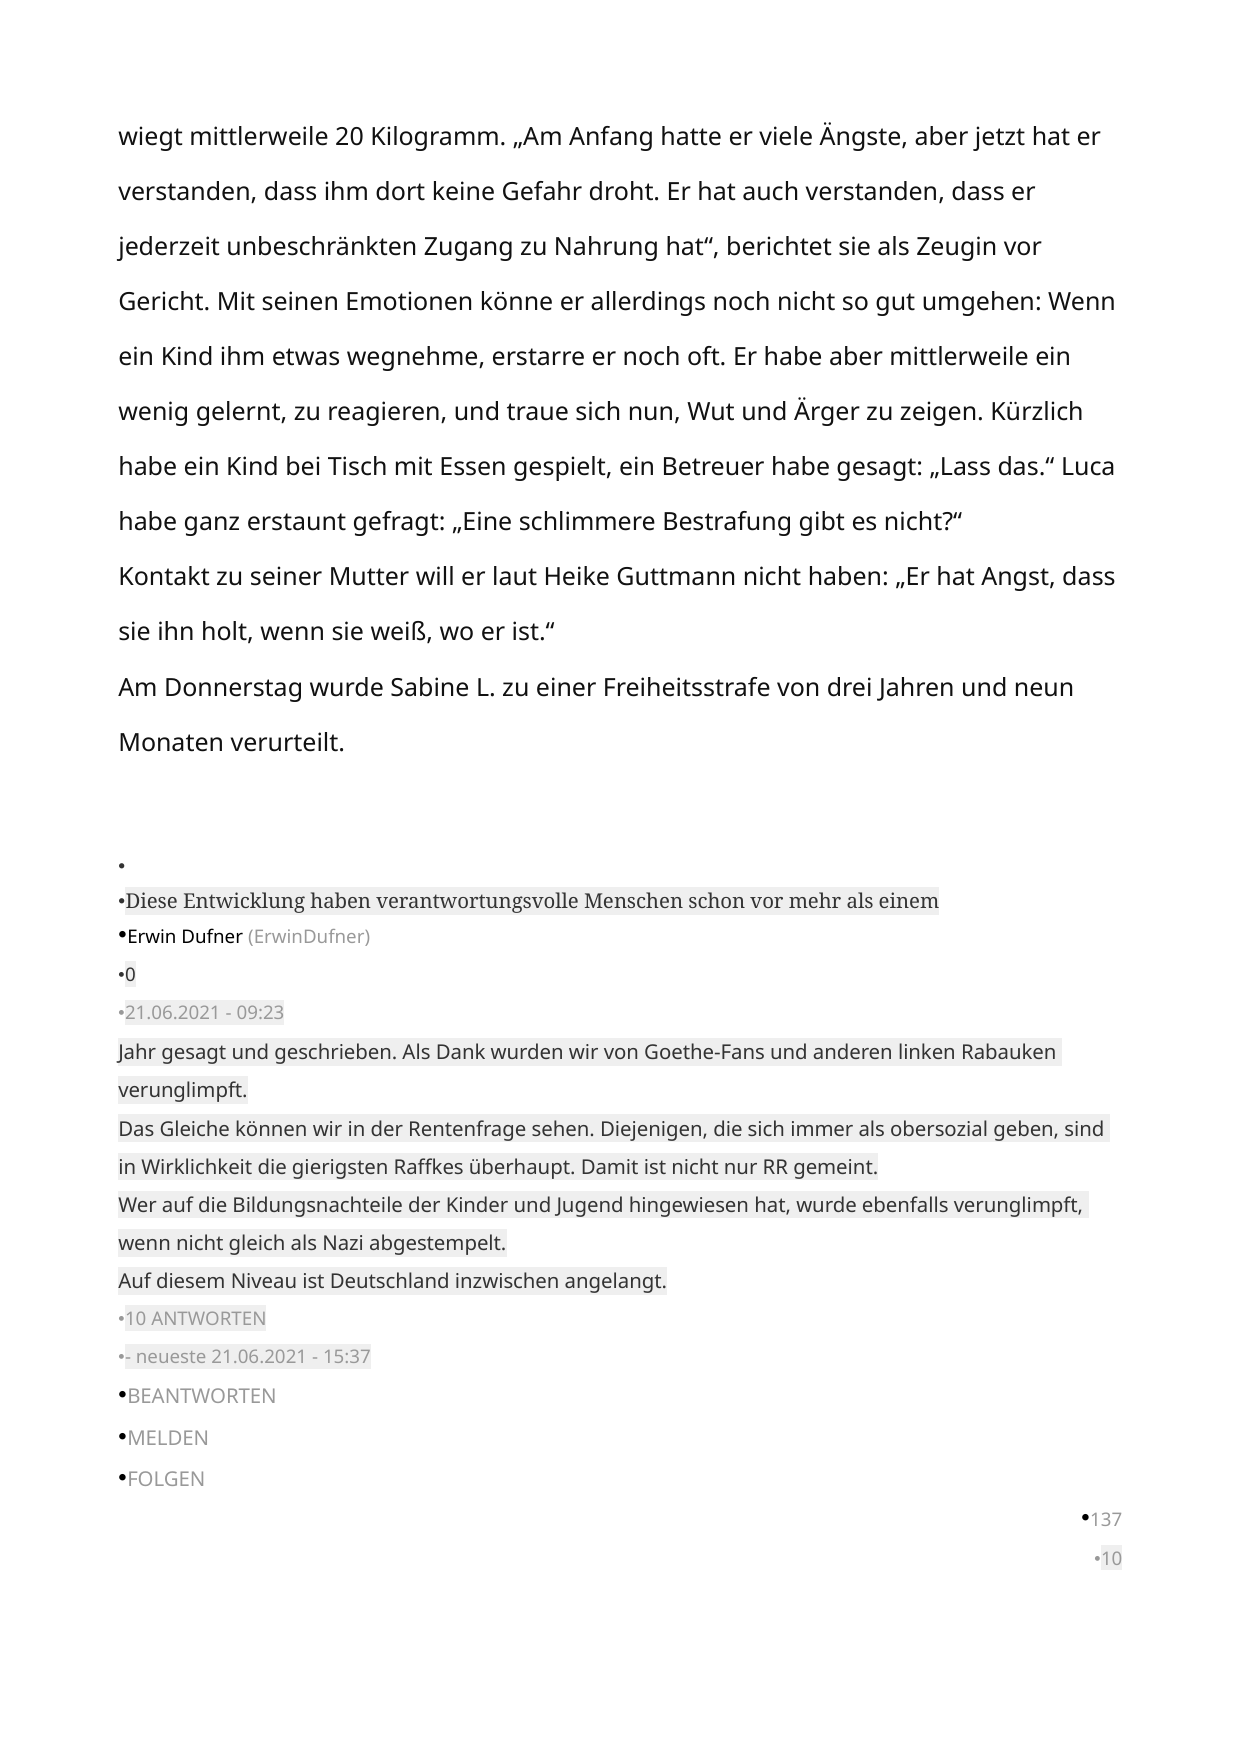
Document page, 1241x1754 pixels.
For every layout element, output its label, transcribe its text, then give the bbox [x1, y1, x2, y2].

list 0 [118, 961, 1122, 987]
list 10 ANTWORTEN [118, 1305, 1122, 1331]
text wiegt mittlerweile 20 Kilogramm. „Am Anfang hatte er viele Ängste, aber jetzt hat er verstanden, dass ihm dort keine Gefahr droht. Er hat auch verstanden, dass er jederzeit unbeschränkten Zugang zu Nahrung hat“, berichtet sie als Zeugin vor Gericht. Mit seinen Emotionen könne er allerdings noch nicht so gut umgehen: Wenn ein Kind ihm etwas wegnehme, erstarre er noch oft. Er habe aber mittlerweile ein wenig gelernt, zu reagieren, und traue sich nun, Wut und Ärger zu zeigen. Kürzlich habe ein Kind bei Tisch mit Essen gespielt, ein Betreuer habe gesagt: „Lass das.“ Luca habe ganz erstaunt gefragt: „Eine schlimmere Bestrafung gibt es nicht?“ [118, 118, 1122, 538]
list 137 [118, 1507, 1122, 1532]
list MELDEN [118, 1423, 1122, 1451]
list BEANTWORTEN [118, 1382, 1122, 1409]
list Erwin Dufner (ErwinDufner) [118, 923, 1122, 949]
list FOLGEN [118, 1465, 1122, 1493]
list 10 [118, 1545, 1122, 1570]
list Jahr gesagt und geschrieben. Als Dank wurden wir von Goethe-Fans und anderen linken Rabauken verunglimpft. Das Gleiche können wir in der Rentenfrage sehen. Diejenigen, die sich immer als obersozial geben, sind in Wirklichkeit die gierigsten Raffkes überhaupt. Damit ist nicht nur RR gemeint. Wer auf die Bildungsnachteile der Kinder und Jugend hingewiesen hat, wurde ebenfalls verunglimpft, wenn nicht gleich als Nazi abgestempelt. Auf diesem Niveau ist Deutschland inzwischen angelangt. [118, 1038, 1122, 1295]
list Diese Entwicklung haben verantwortungsvolle Menschen schon vor mehr als einem [118, 887, 1122, 915]
text Am Donnerstag wurde Sabine L. zu einer Freiheitsstrafe von drei Jahren und neun Monaten verurteilt. [118, 669, 1122, 758]
list 21.06.2021 - 09:23 [118, 999, 1122, 1025]
text Kontakt zu seiner Mutter will er laut Heike Guttmann nicht haben: „Er hat Angst, dass sie ihn holt, wenn sie weiß, wo er ist.“ [118, 559, 1122, 648]
list - neueste 21.06.2021 - 15:37 [118, 1344, 1122, 1369]
